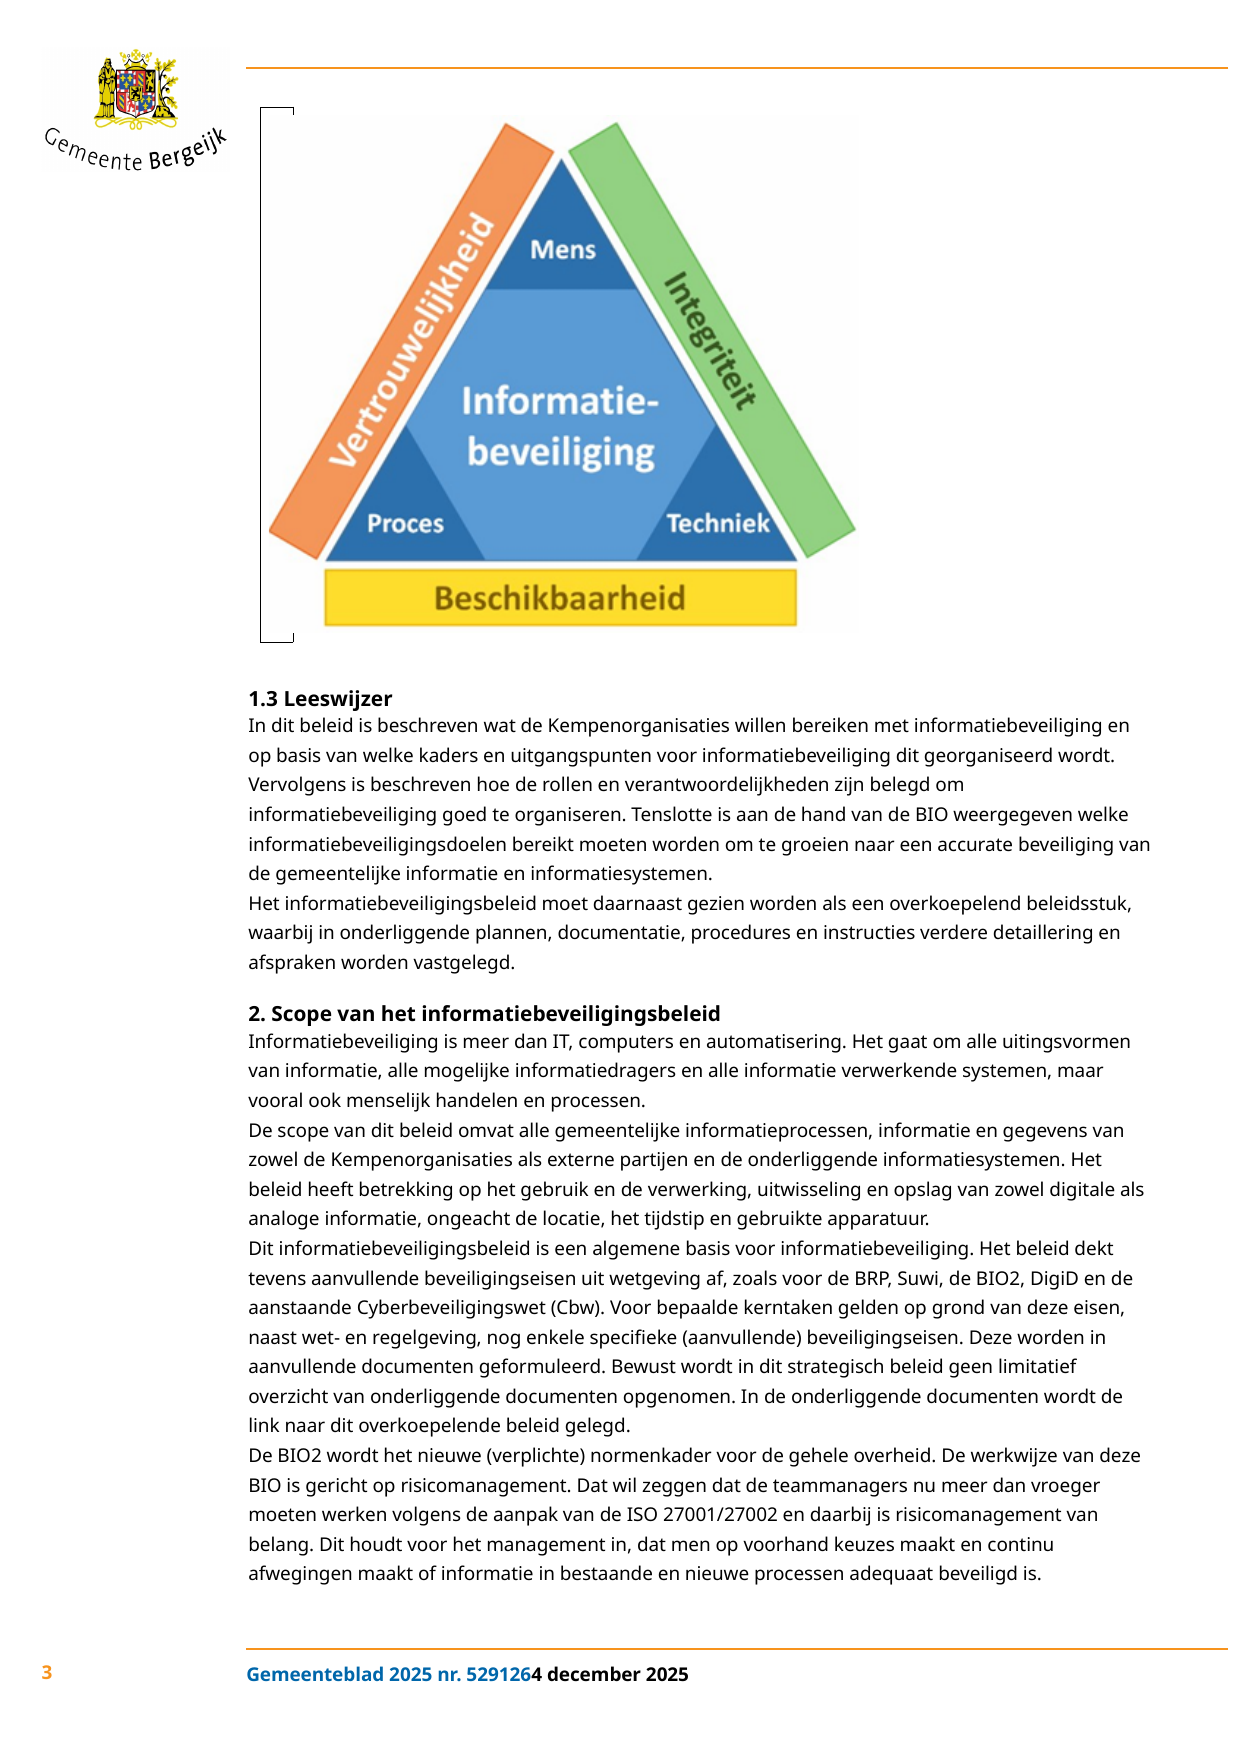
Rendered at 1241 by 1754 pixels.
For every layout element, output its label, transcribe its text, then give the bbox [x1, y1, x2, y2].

text Informatiebeveiliging is meer dan IT, computers en automatisering. Het gaat om alle uitingsvormen van informatie, alle mogelijke informatiedragers en alle informatie verwerkende systemen, maar vooral ook menselijk handelen en processen. [248, 1028, 1152, 1113]
text De BIO2 wordt het nieuwe (verplichte) normenkader voor de gehele overheid. De werkwijze van deze BIO is gericht op risicomanagement. Dat wil zeggen dat de teammanagers nu meer dan vroeger moeten werken volgens de aanpak van de ISO 27001/27002 en daarbij is risicomanagement van belang. Dit houdt voor het management in, dat men op voorhand keuzes maakt en continu afwegingen maakt of informatie in bestaande en nieuwe processen adequaat beveiligd is. [248, 1442, 1152, 1586]
text Dit informatiebeveiligingsbeleid is een algemene basis voor informatiebeveiliging. Het beleid dekt tevens aanvullende beveiligingseisen uit wetgeving af, zoals voor de BRP, Suwi, de BIO2, DigiD en de aanstaande Cyberbeveiligingswet (Cbw). Voor bepaalde kerntaken gelden op grond van deze eisen, naast wet- en regelgeving, nog enkele specifieke (aanvullende) beveiligingseisen. Deze worden in aanvullende documenten geformuleerd. Bewust wordt in dit strategisch beleid geen limitatief overzicht van onderliggende documenten opgenomen. In de onderliggende documenten wordt de link naar dit overkoepelende beleid gelegd. [248, 1235, 1152, 1438]
text Het informatiebeveiligingsbeleid moet daarnaast gezien worden als een overkoepelend beleidsstuk, waarbij in onderliggende plannen, documentatie, procedures en instructies verdere detaillering en afspraken worden vastgelegd. [248, 890, 1152, 975]
text 2. Scope van het informatiebeveiligingsbeleid [248, 999, 1152, 1028]
text 1.3 Leeswijzer [248, 684, 1152, 712]
picture [41, 47, 231, 172]
text De scope van dit beleid omvat alle gemeentelijke informatieprocessen, informatie en gegevens van zowel de Kempenorganisaties als externe partijen en de onderliggende informatiesystemen. Het beleid heeft betrekking op het gebruik en de verwerking, uitwisseling en opslag van zowel digitale als analoge informatie, ongeacht de locatie, het tijdstip en gebruikte apparatuur. [248, 1117, 1152, 1231]
picture [268, 115, 860, 633]
text In dit beleid is beschreven wat de Kempenorganisaties willen bereiken met informatiebeveiliging en op basis van welke kaders en uitgangspunten voor informatiebeveiliging dit georganiseerd wordt. Vervolgens is beschreven hoe de rollen en verantwoordelijkheden zijn belegd om informatiebeveiliging goed te organiseren. Tenslotte is aan de hand van de BIO weergegeven welke informatiebeveiligingsdoelen bereikt moeten worden om te groeien naar een accurate beveiliging van de gemeentelijke informatie en informatiesystemen. [248, 712, 1152, 886]
